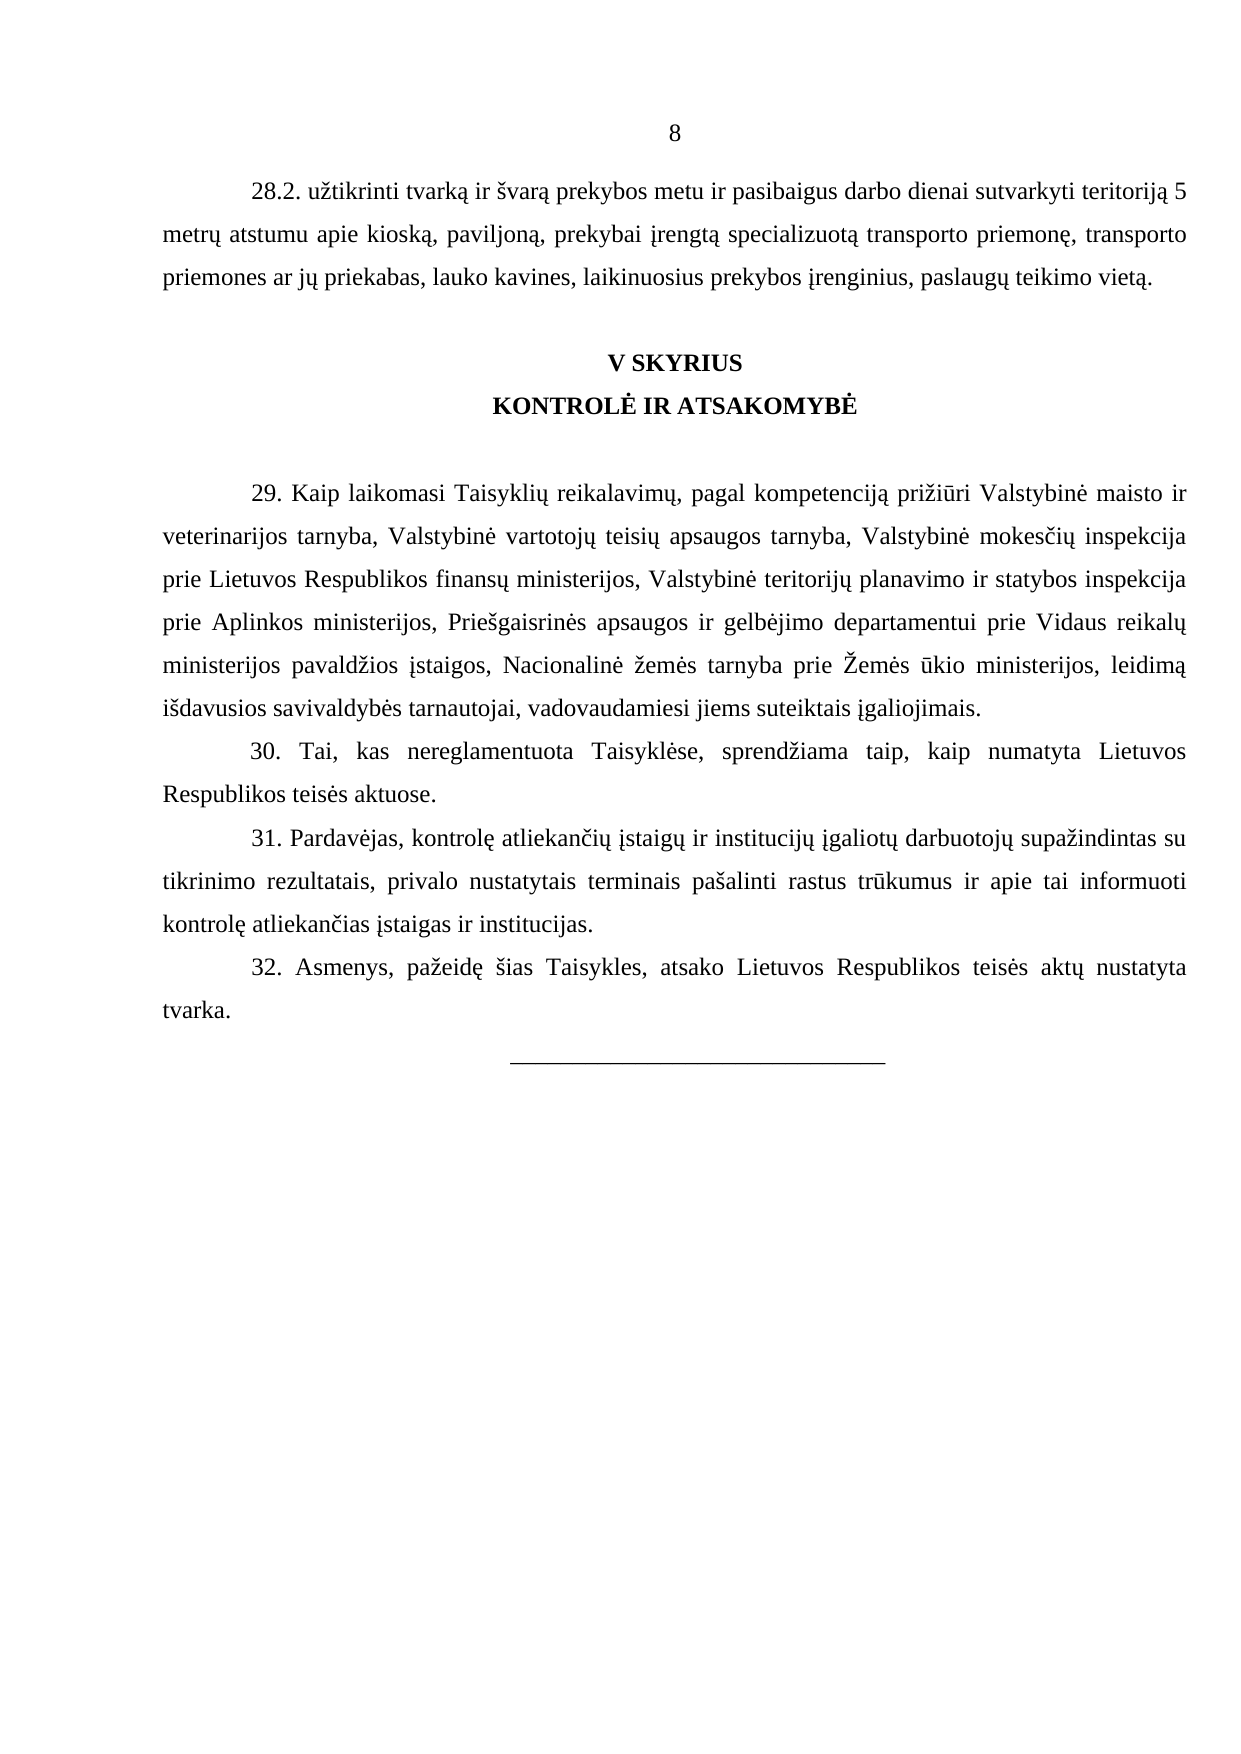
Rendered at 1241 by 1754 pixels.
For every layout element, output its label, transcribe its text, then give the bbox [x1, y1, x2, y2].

text ______________________________ [162, 1038, 1187, 1067]
text 32. Asmenys, pažeidę šias Taisykles, atsako Lietuvos Respublikos teisės aktų nustatyta tvarka. [162, 952, 1187, 1024]
text 31. Pardavėjas, kontrolę atliekančių įstaigų ir institucijų įgaliotų darbuotojų supažindintas su tikrinimo rezultatais, privalo nustatytais terminais pašalinti rastus trūkumus ir apie tai informuoti kontrolę atliekančias įstaigas ir institucijas. [162, 823, 1187, 938]
text KONTROLĖ IR ATSAKOMYBĖ [162, 391, 1187, 420]
text 28.2. užtikrinti tvarką ir švarą prekybos metu ir pasibaigus darbo dienai sutvarkyti teritoriją 5 metrų atstumu apie kioską, paviljoną, prekybai įrengtą specializuotą transporto priemonę, transporto priemones ar jų priekabas, lauko kavines, laikinuosius prekybos įrenginius, paslaugų teikimo vietą. [162, 176, 1187, 291]
text V SKYRIUS [162, 348, 1187, 377]
text 29. Kaip laikomasi Taisyklių reikalavimų, pagal kompetenciją prižiūri Valstybinė maisto ir veterinarijos tarnyba, Valstybinė vartotojų teisių apsaugos tarnyba, Valstybinė mokesčių inspekcija prie Lietuvos Respublikos finansų ministerijos, Valstybinė teritorijų planavimo ir statybos inspekcija prie Aplinkos ministerijos, Priešgaisrinės apsaugos ir gelbėjimo departamentui prie Vidaus reikalų ministerijos pavaldžios įstaigos, Nacionalinė žemės tarnyba prie Žemės ūkio ministerijos, leidimą išdavusios savivaldybės tarnautojai, vadovaudamiesi jiems suteiktais įgaliojimais. [162, 478, 1187, 722]
text 30. Tai, kas nereglamentuota Taisyklėse, sprendžiama taip, kaip numatyta Lietuvos Respublikos teisės aktuose. [162, 736, 1187, 808]
